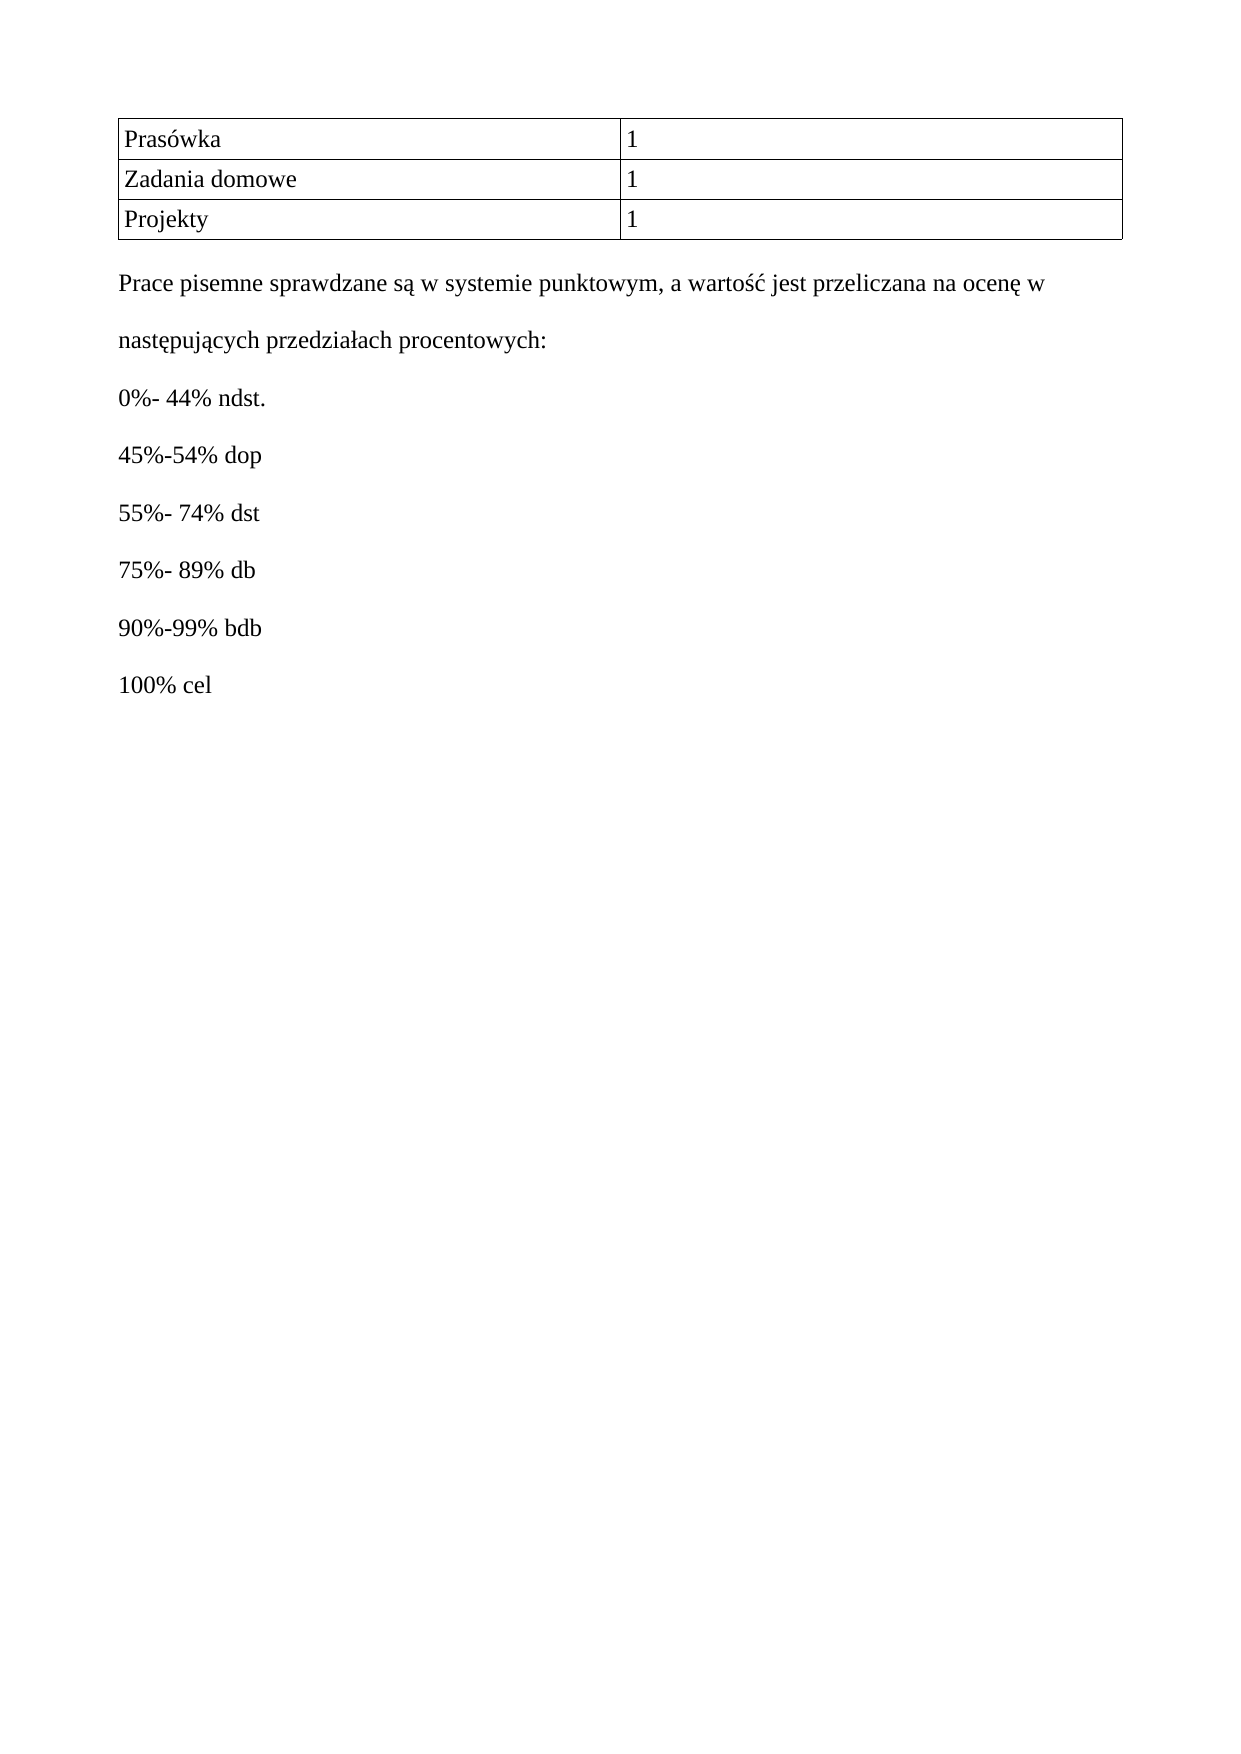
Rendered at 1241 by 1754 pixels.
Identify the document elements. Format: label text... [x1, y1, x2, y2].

table_cell Projekty [119, 200, 620, 239]
table_cell 1 [621, 200, 1122, 239]
text 45%-54% dop [118, 440, 1122, 469]
text 100% cel [118, 670, 1122, 699]
text 75%- 89% db [118, 555, 1122, 584]
text 55%- 74% dst [118, 498, 1122, 527]
text Prace pisemne sprawdzane są w systemie punktowym, a wartość jest przeliczana na ocenę w [118, 268, 1122, 297]
table_cell 1 [621, 119, 1122, 158]
text 90%-99% bdb [118, 613, 1122, 642]
table_cell Prasówka [119, 119, 620, 158]
text 0%- 44% ndst. [118, 383, 1122, 412]
table_cell Zadania domowe [119, 160, 620, 199]
table_cell 1 [621, 160, 1122, 199]
text następujących przedziałach procentowych: [118, 325, 1122, 354]
